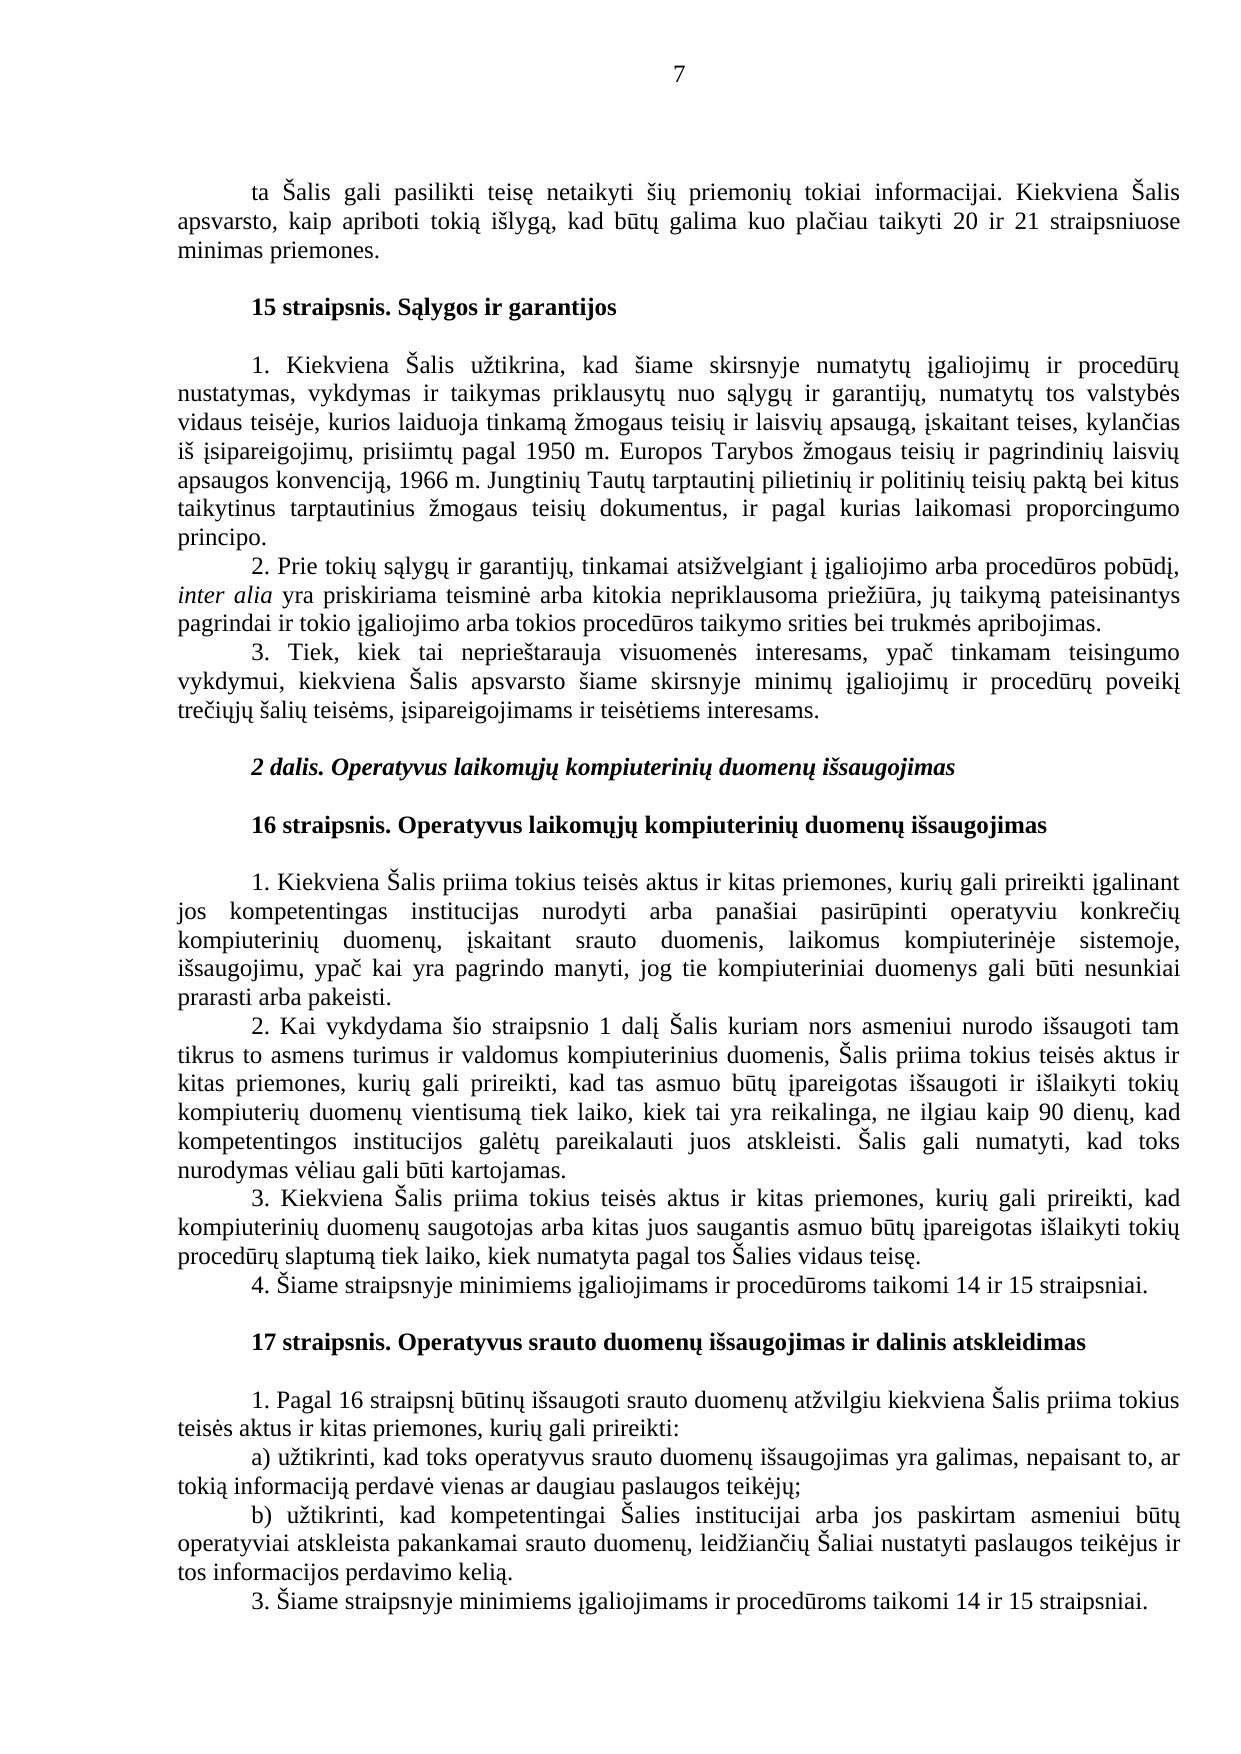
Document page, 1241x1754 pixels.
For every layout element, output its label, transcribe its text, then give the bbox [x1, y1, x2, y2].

text 17 straipsnis. Operatyvus srauto duomenų išsaugojimas ir dalinis atskleidimas [177, 1327, 1181, 1356]
text 1. Kiekviena Šalis priima tokius teisės aktus ir kitas priemones, kurių gali prireikti įgalinant jos kompetentingas institucijas nurodyti arba panašiai pasirūpinti operatyviu konkrečių kompiuterinių duomenų, įskaitant srauto duomenis, laikomus kompiuterinėje sistemoje, išsaugojimu, ypač kai yra pagrindo manyti, jog tie kompiuteriniai duomenys gali būti nesunkiai prarasti arba pakeisti. [177, 867, 1181, 1011]
text 3. Kiekviena Šalis priima tokius teisės aktus ir kitas priemones, kurių gali prireikti, kad kompiuterinių duomenų saugotojas arba kitas juos saugantis asmuo būtų įpareigotas išlaikyti tokių procedūrų slaptumą tiek laiko, kiek numatyta pagal tos Šalies vidaus teisę. [177, 1183, 1181, 1270]
text 3. Šiame straipsnyje minimiems įgaliojimams ir procedūroms taikomi 14 ir 15 straipsniai. [177, 1586, 1181, 1615]
text 15 straipsnis. Sąlygos ir garantijos [177, 292, 1181, 321]
text 2. Kai vykdydama šio straipsnio 1 dalį Šalis kuriam nors asmeniui nurodo išsaugoti tam tikrus to asmens turimus ir valdomus kompiuterinius duomenis, Šalis priima tokius teisės aktus ir kitas priemones, kurių gali prireikti, kad tas asmuo būtų įpareigotas išsaugoti ir išlaikyti tokių kompiuterių duomenų vientisumą tiek laiko, kiek tai yra reikalinga, ne ilgiau kaip 90 dienų, kad kompetentingos institucijos galėtų pareikalauti juos atskleisti. Šalis gali numatyti, kad toks nurodymas vėliau gali būti kartojamas. [177, 1011, 1181, 1183]
text b) užtikrinti, kad kompetentingai Šalies institucijai arba jos paskirtam asmeniui būtų operatyviai atskleista pakankamai srauto duomenų, leidžiančių Šaliai nustatyti paslaugos teikėjus ir tos informacijos perdavimo kelią. [177, 1500, 1181, 1586]
text ta Šalis gali pasilikti teisę netaikyti šių priemonių tokiai informacijai. Kiekviena Šalis apsvarsto, kaip apriboti tokią išlygą, kad būtų galima kuo plačiau taikyti 20 ir 21 straipsniuose minimas priemones. [177, 177, 1181, 263]
text 3. Tiek, kiek tai neprieštarauja visuomenės interesams, ypač tinkamam teisingumo vykdymui, kiekviena Šalis apsvarsto šiame skirsnyje minimų įgaliojimų ir procedūrų poveikį trečiųjų šalių teisėms, įsipareigojimams ir teisėtiems interesams. [177, 637, 1181, 723]
text 1. Kiekviena Šalis užtikrina, kad šiame skirsnyje numatytų įgaliojimų ir procedūrų nustatymas, vykdymas ir taikymas priklausytų nuo sąlygų ir garantijų, numatytų tos valstybės vidaus teisėje, kurios laiduoja tinkamą žmogaus teisių ir laisvių apsaugą, įskaitant teises, kylančias iš įsipareigojimų, prisiimtų pagal 1950 m. Europos Tarybos žmogaus teisių ir pagrindinių laisvių apsaugos konvenciją, 1966 m. Jungtinių Tautų tarptautinį pilietinių ir politinių teisių paktą bei kitus taikytinus tarptautinius žmogaus teisių dokumentus, ir pagal kurias laikomasi proporcingumo principo. [177, 350, 1181, 551]
text 2 dalis. Operatyvus laikomųjų kompiuterinių duomenų išsaugojimas [177, 752, 1181, 781]
text 2. Prie tokių sąlygų ir garantijų, tinkamai atsižvelgiant į įgaliojimo arba procedūros pobūdį, inter alia yra priskiriama teisminė arba kitokia nepriklausoma priežiūra, jų taikymą pateisinantys pagrindai ir tokio įgaliojimo arba tokios procedūros taikymo srities bei trukmės apribojimas. [177, 551, 1181, 637]
text 1. Pagal 16 straipsnį būtinų išsaugoti srauto duomenų atžvilgiu kiekviena Šalis priima tokius teisės aktus ir kitas priemones, kurių gali prireikti: [177, 1385, 1181, 1442]
text 4. Šiame straipsnyje minimiems įgaliojimams ir procedūroms taikomi 14 ir 15 straipsniai. [177, 1270, 1181, 1298]
text a) užtikrinti, kad toks operatyvus srauto duomenų išsaugojimas yra galimas, nepaisant to, ar tokią informaciją perdavė vienas ar daugiau paslaugos teikėjų; [177, 1442, 1181, 1500]
text 16 straipsnis. Operatyvus laikomųjų kompiuterinių duomenų išsaugojimas [177, 810, 1181, 838]
